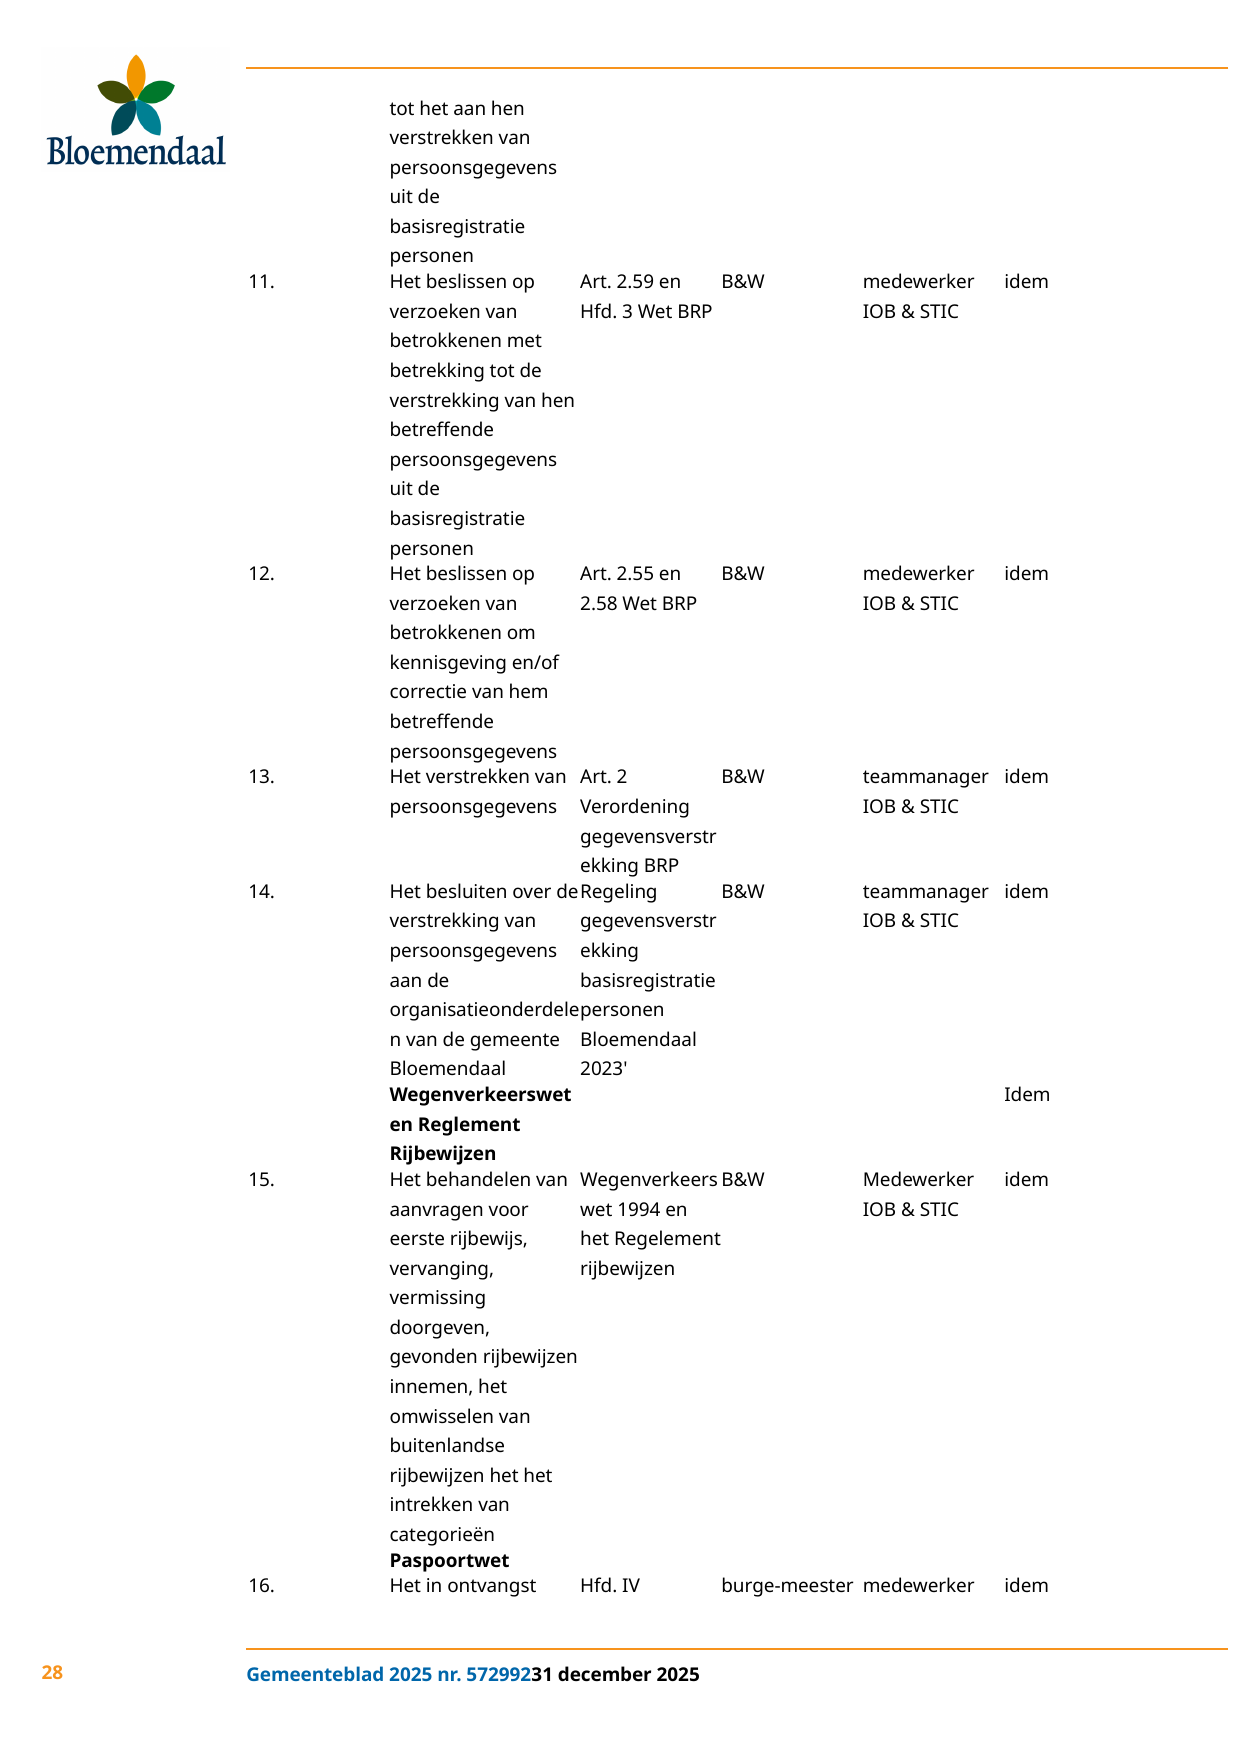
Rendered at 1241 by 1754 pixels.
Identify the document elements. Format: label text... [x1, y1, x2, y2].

table_cell idem [1004, 560, 1152, 764]
table_cell 13. [248, 764, 389, 878]
table_cell B&W [721, 878, 863, 1081]
table_cell idem [1004, 269, 1152, 560]
table_cell [863, 95, 1004, 268]
table_cell [721, 1547, 863, 1573]
table_cell Wegenverkeerswet en Reglement Rijbewijzen [389, 1081, 580, 1166]
table_cell B&W [721, 560, 863, 764]
table_cell [248, 1081, 389, 1166]
table_cell Art. 2.59 en Hfd. 3 Wet BRP [580, 269, 721, 560]
table_cell medewerker [863, 1573, 1004, 1598]
table_cell [580, 1081, 721, 1166]
table_cell Het beslissen op verzoeken van betrokkenen met betrekking tot de verstrekking van hen betreffende persoonsgegevens uit de basisregistratie personen [389, 269, 580, 560]
table_cell [863, 1081, 1004, 1166]
table_cell [1004, 1547, 1152, 1573]
table_cell Het verstrekken van persoonsgegevens [389, 764, 580, 878]
table_cell idem [1004, 1573, 1152, 1598]
table_cell teammanager IOB & STIC [863, 764, 1004, 878]
table_cell 15. [248, 1166, 389, 1547]
table_cell Art. 2 Verordening gegevensverstrekking BRP [580, 764, 721, 878]
table_cell B&W [721, 764, 863, 878]
table_cell burge-meester [721, 1573, 863, 1598]
table_cell idem [1004, 764, 1152, 878]
table_cell 12. [248, 560, 389, 764]
table_cell Het besluiten over de verstrekking van persoonsgegevens aan de organisatieonderdelen van de gemeente Bloemendaal [389, 878, 580, 1081]
table_cell 16. [248, 1573, 389, 1598]
table_cell 11. [248, 269, 389, 560]
table_cell [580, 95, 721, 268]
table_cell medewerker IOB & STIC [863, 269, 1004, 560]
table_cell Regeling gegevensverstrekking basisregistratie personen Bloemendaal 2023' [580, 878, 721, 1081]
table_cell [580, 1547, 721, 1573]
table_cell Het beslissen op verzoeken van betrokkenen om kennisgeving en/of correctie van hem betreffende persoonsgegevens [389, 560, 580, 764]
picture [41, 47, 231, 172]
table_cell [863, 1547, 1004, 1573]
table_cell [248, 95, 389, 268]
table_cell Het in ontvangst [389, 1573, 580, 1598]
table_cell Art. 2.55 en 2.58 Wet BRP [580, 560, 721, 764]
table_cell teammanager IOB & STIC [863, 878, 1004, 1081]
table_cell idem [1004, 1166, 1152, 1547]
table_cell [1004, 95, 1152, 268]
table_cell Hfd. IV [580, 1573, 721, 1598]
table_cell B&W [721, 1166, 863, 1547]
table_cell tot het aan hen verstrekken van persoonsgegevens uit de basisregistratie personen [389, 95, 580, 268]
table_cell [721, 95, 863, 268]
table_cell B&W [721, 269, 863, 560]
table_cell [721, 1081, 863, 1166]
table_cell Wegenverkeerswet 1994 en het Regelement rijbewijzen [580, 1166, 721, 1547]
table_cell 14. [248, 878, 389, 1081]
table_cell Paspoortwet [389, 1547, 580, 1573]
table_cell Idem [1004, 1081, 1152, 1166]
table_cell idem [1004, 878, 1152, 1081]
table_cell [248, 1547, 389, 1573]
table_cell Medewerker IOB & STIC [863, 1166, 1004, 1547]
table_cell medewerker IOB & STIC [863, 560, 1004, 764]
table_cell Het behandelen van aanvragen voor eerste rijbewijs, vervanging, vermissing doorgeven, gevonden rijbewijzen innemen, het omwisselen van buitenlandse rijbewijzen het het intrekken van categorieën [389, 1166, 580, 1547]
